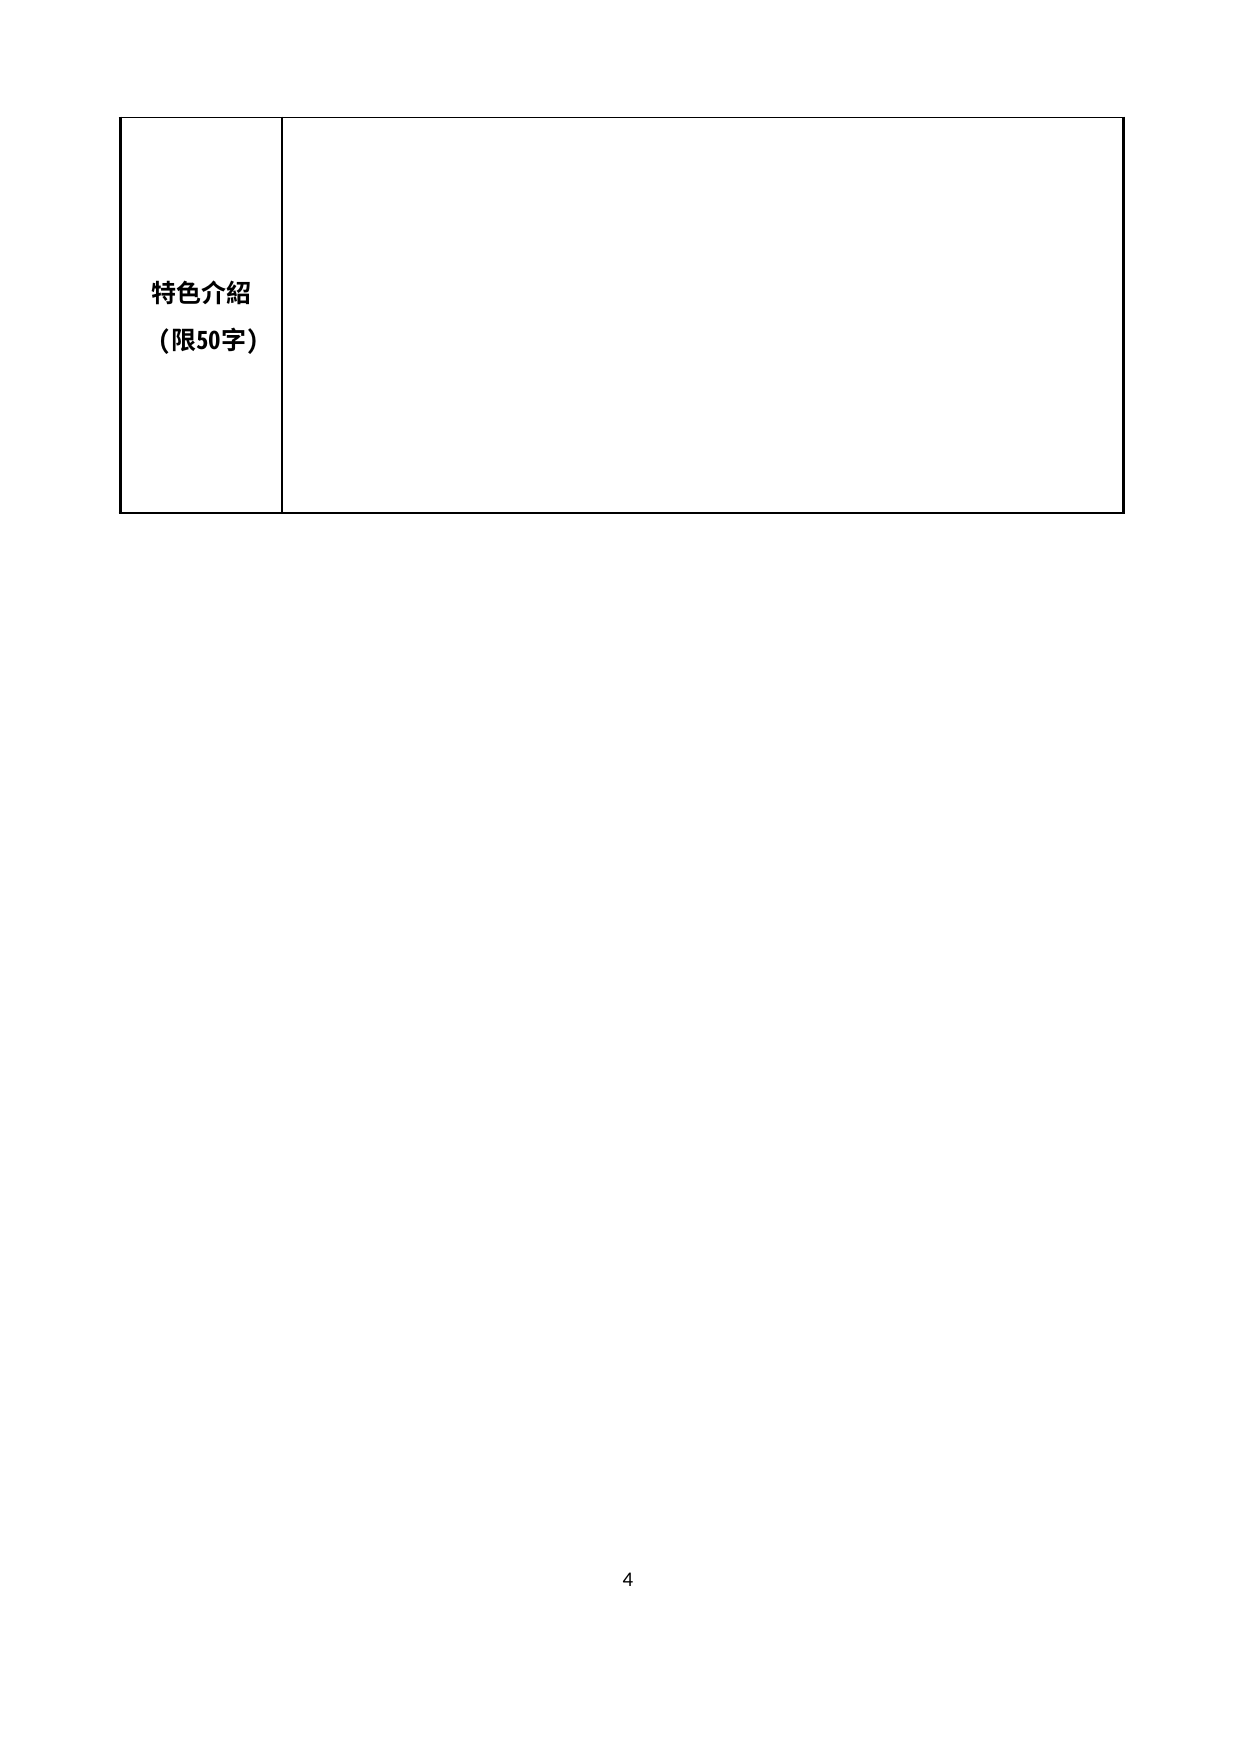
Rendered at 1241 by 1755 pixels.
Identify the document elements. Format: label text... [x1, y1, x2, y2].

table_cell 特色介紹 (限50字) [122, 118, 281, 512]
table_cell [283, 118, 1122, 512]
